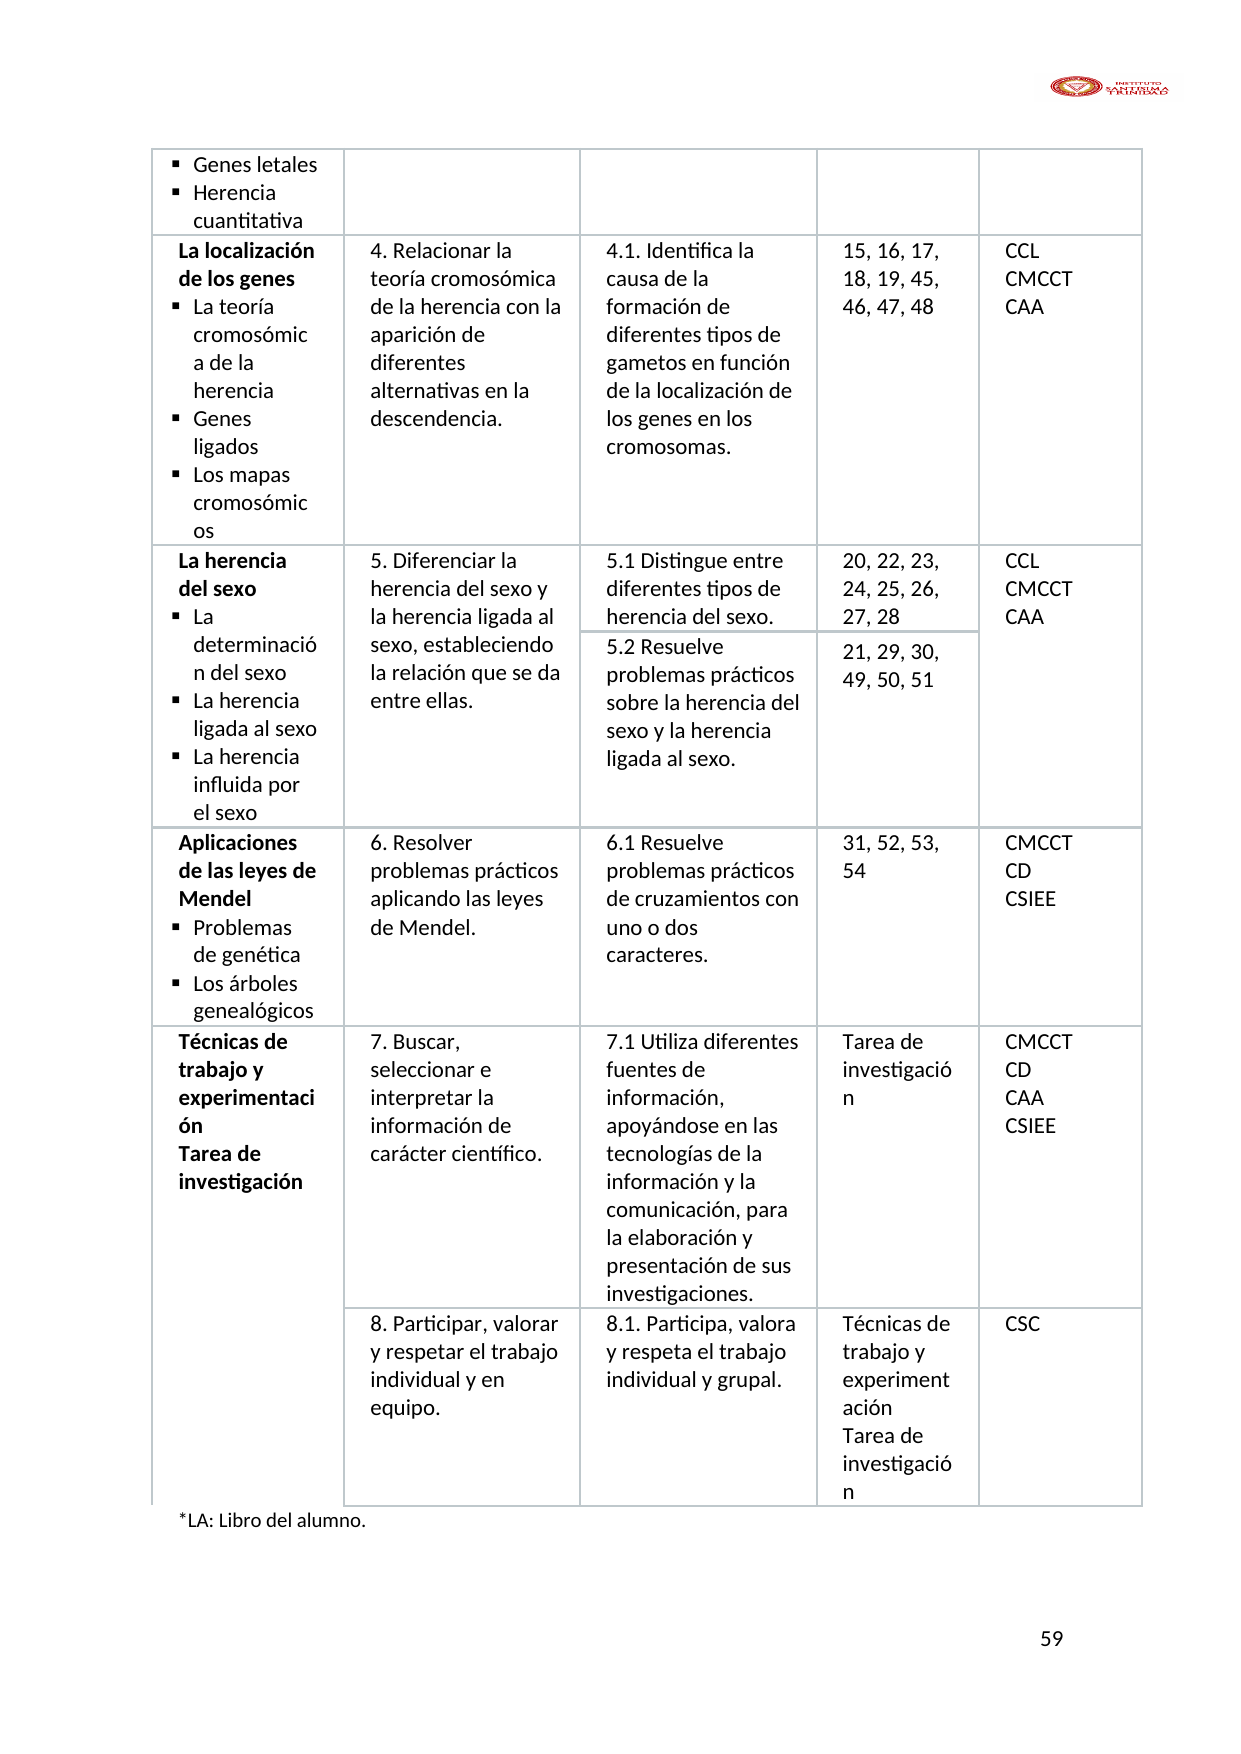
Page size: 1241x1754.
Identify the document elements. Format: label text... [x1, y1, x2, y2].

table_cell 7.1 Utiliza diferentes fuentes de información, apoyándose en las tecnologías de la información y la comunicación, para la elaboración y presentación de sus investigaciones. [581, 1027, 816, 1307]
text *LA: Libro del alumno. [177, 1507, 1063, 1533]
table_cell CSC [980, 1309, 1141, 1505]
table_cell Tarea de investigación [818, 1027, 978, 1307]
table_cell 15, 16, 17, 18, 19, 45, 46, 47, 48 [818, 236, 978, 544]
table_cell La herencia del sexo La determinación del sexo La herencia ligada al sexo La herencia influida por el sexo [153, 546, 343, 826]
table_cell [818, 150, 978, 234]
table_cell Técnicas de trabajo y experimentación Tarea de investigación [153, 1027, 343, 1505]
table_cell [581, 150, 816, 234]
table_cell CCL CMCCT CAA [980, 236, 1141, 544]
table_cell 8. Participar, valorar y respetar el trabajo individual y en equipo. [345, 1309, 579, 1505]
table_cell 4. Relacionar la teoría cromosómica de la herencia con la aparición de diferentes alternativas en la descendencia. [345, 236, 579, 544]
table_cell [345, 150, 579, 234]
table_cell 6. Resolver problemas prácticos aplicando las leyes de Mendel. [345, 829, 579, 1025]
table_cell CCL CMCCT CAA [980, 546, 1141, 826]
table_cell Técnicas de trabajo y experimentación Tarea de investigación [818, 1309, 978, 1505]
table_cell 4.1. Identifica la causa de la formación de diferentes tipos de gametos en función de la localización de los genes en los cromosomas. [581, 236, 816, 544]
table_cell CMCCT CD CSIEE [980, 829, 1141, 1025]
table_cell 5.2 Resuelve problemas prácticos sobre la herencia del sexo y la herencia ligada al sexo. [581, 633, 816, 826]
table_cell Aplicaciones de las leyes de Mendel Problemas de genética Los árboles genealógicos [153, 829, 343, 1025]
table_cell 5.1 Distingue entre diferentes tipos de herencia del sexo. [581, 546, 816, 630]
table_cell 6.1 Resuelve problemas prácticos de cruzamientos con uno o dos caracteres. [581, 829, 816, 1025]
table_cell 21, 29, 30, 49, 50, 51 [818, 633, 978, 826]
table_cell La localización de los genes La teoría cromosómica de la herencia Genes ligados Los mapas cromosómicos [153, 236, 343, 544]
table_cell CMCCT CD CAA CSIEE [980, 1027, 1141, 1307]
table_cell 8.1. Participa, valora y respeta el trabajo individual y grupal. [581, 1309, 816, 1505]
table_cell 31, 52, 53, 54 [818, 829, 978, 1025]
picture [1034, 73, 1185, 102]
table_cell Casos genéticos especiales Herencia intermedia y codominancia Alelismo múltiple Interacción génica Genes letales Herencia cuantitativa [153, 150, 343, 234]
table_cell 20, 22, 23, 24, 25, 26, 27, 28 [818, 546, 978, 630]
table_cell [980, 150, 1141, 234]
table_cell 5. Diferenciar la herencia del sexo y la herencia ligada al sexo, estableciendo la relación que se da entre ellas. [345, 546, 579, 826]
table_cell 7. Buscar, seleccionar e interpretar la información de carácter científico. [345, 1027, 579, 1307]
